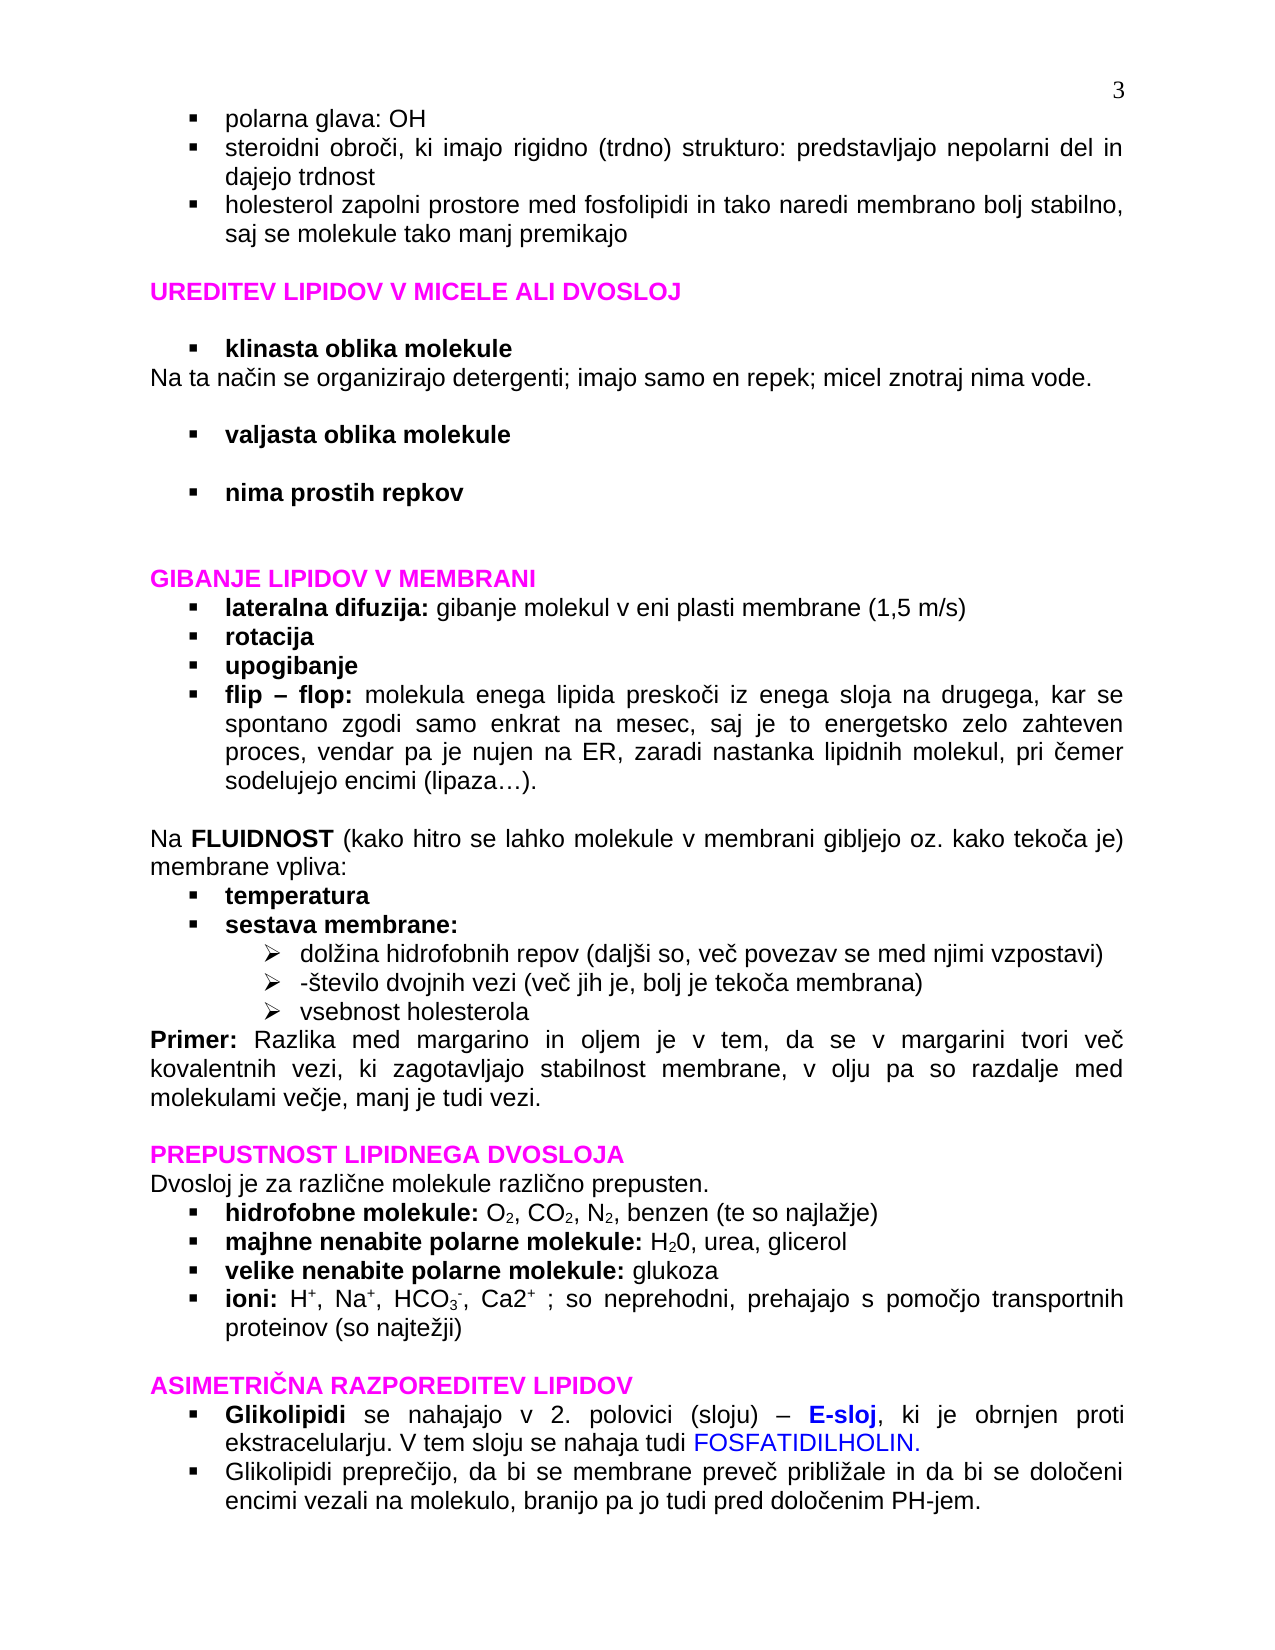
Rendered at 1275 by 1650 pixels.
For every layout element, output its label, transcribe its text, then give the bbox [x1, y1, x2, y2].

list polarna glava: OH [187, 104, 1125, 133]
text Dvosloj je za različne molekule različno prepusten. [150, 1169, 1125, 1198]
list klinasta oblika molekule [187, 334, 1125, 363]
text Na FLUIDNOST (kako hitro se lahko molekule v membrani gibljejo oz. kako tekoča je) membrane vpliva: [150, 824, 1125, 881]
list upogibanje [187, 651, 1125, 680]
list lateralna difuzija: gibanje molekul v eni plasti membrane (1,5 m/s) [187, 593, 1125, 622]
list valjasta oblika molekule [187, 421, 1125, 449]
text UREDITEV LIPIDOV V MICELE ALI DVOSLOJ [150, 277, 1125, 305]
list ioni: H+, Na+, HCO3-, Ca2+ ; so neprehodni, prehajajo s pomočjo transportnih proteinov (so najtežji) [187, 1284, 1125, 1342]
list nima prostih repkov [187, 478, 1125, 507]
list hidrofobne molekule: O2, CO2, N2, benzen (te so najlažje) [187, 1198, 1125, 1227]
list -število dvojnih vezi (več jih je, bolj je tekoča membrana) [262, 968, 1125, 997]
text GIBANJE LIPIDOV V MEMBRANI [150, 564, 1125, 593]
list steroidni obroči, ki imajo rigidno (trdno) strukturo: predstavljajo nepolarni del in dajejo trdnost [187, 133, 1125, 190]
text ASIMETRIČNA RAZPOREDITEV LIPIDOV [150, 1371, 1125, 1399]
list majhne nenabite polarne molekule: H20, urea, glicerol [187, 1227, 1125, 1256]
list Glikolipidi preprečijo, da bi se membrane preveč približale in da bi se določeni encimi vezali na molekulo, branijo pa jo tudi pred določenim PH-jem. [187, 1457, 1125, 1515]
list velike nenabite polarne molekule: glukoza [187, 1256, 1125, 1284]
list temperatura [187, 881, 1125, 910]
list Glikolipidi se nahajajo v 2. polovici (sloju) – E-sloj, ki je obrnjen proti ekstracelularju. V tem sloju se nahaja tudi FOSFATIDILHOLIN. [187, 1399, 1125, 1457]
text PREPUSTNOST LIPIDNEGA DVOSLOJA [150, 1140, 1125, 1169]
list rotacija [187, 622, 1125, 651]
list holesterol zapolni prostore med fosfolipidi in tako naredi membrano bolj stabilno, saj se molekule tako manj premikajo [187, 190, 1125, 248]
list sestava membrane: [187, 910, 1125, 939]
list dolžina hidrofobnih repov (daljši so, več povezav se med njimi vzpostavi) [262, 939, 1125, 968]
list vsebnost holesterola [262, 997, 1125, 1025]
text Na ta način se organizirajo detergenti; imajo samo en repek; micel znotraj nima vode. [150, 363, 1125, 392]
list flip – flop: molekula enega lipida preskoči iz enega sloja na drugega, kar se spontano zgodi samo enkrat na mesec, saj je to energetsko zelo zahteven proces, vendar pa je nujen na ER, zaradi nastanka lipidnih molekul, pri čemer sodelujejo encimi (lipaza…). [187, 680, 1125, 795]
text Primer: Razlika med margarino in oljem je v tem, da se v margarini tvori več kovalentnih vezi, ki zagotavljajo stabilnost membrane, v olju pa so razdalje med molekulami večje, manj je tudi vezi. [150, 1025, 1125, 1112]
